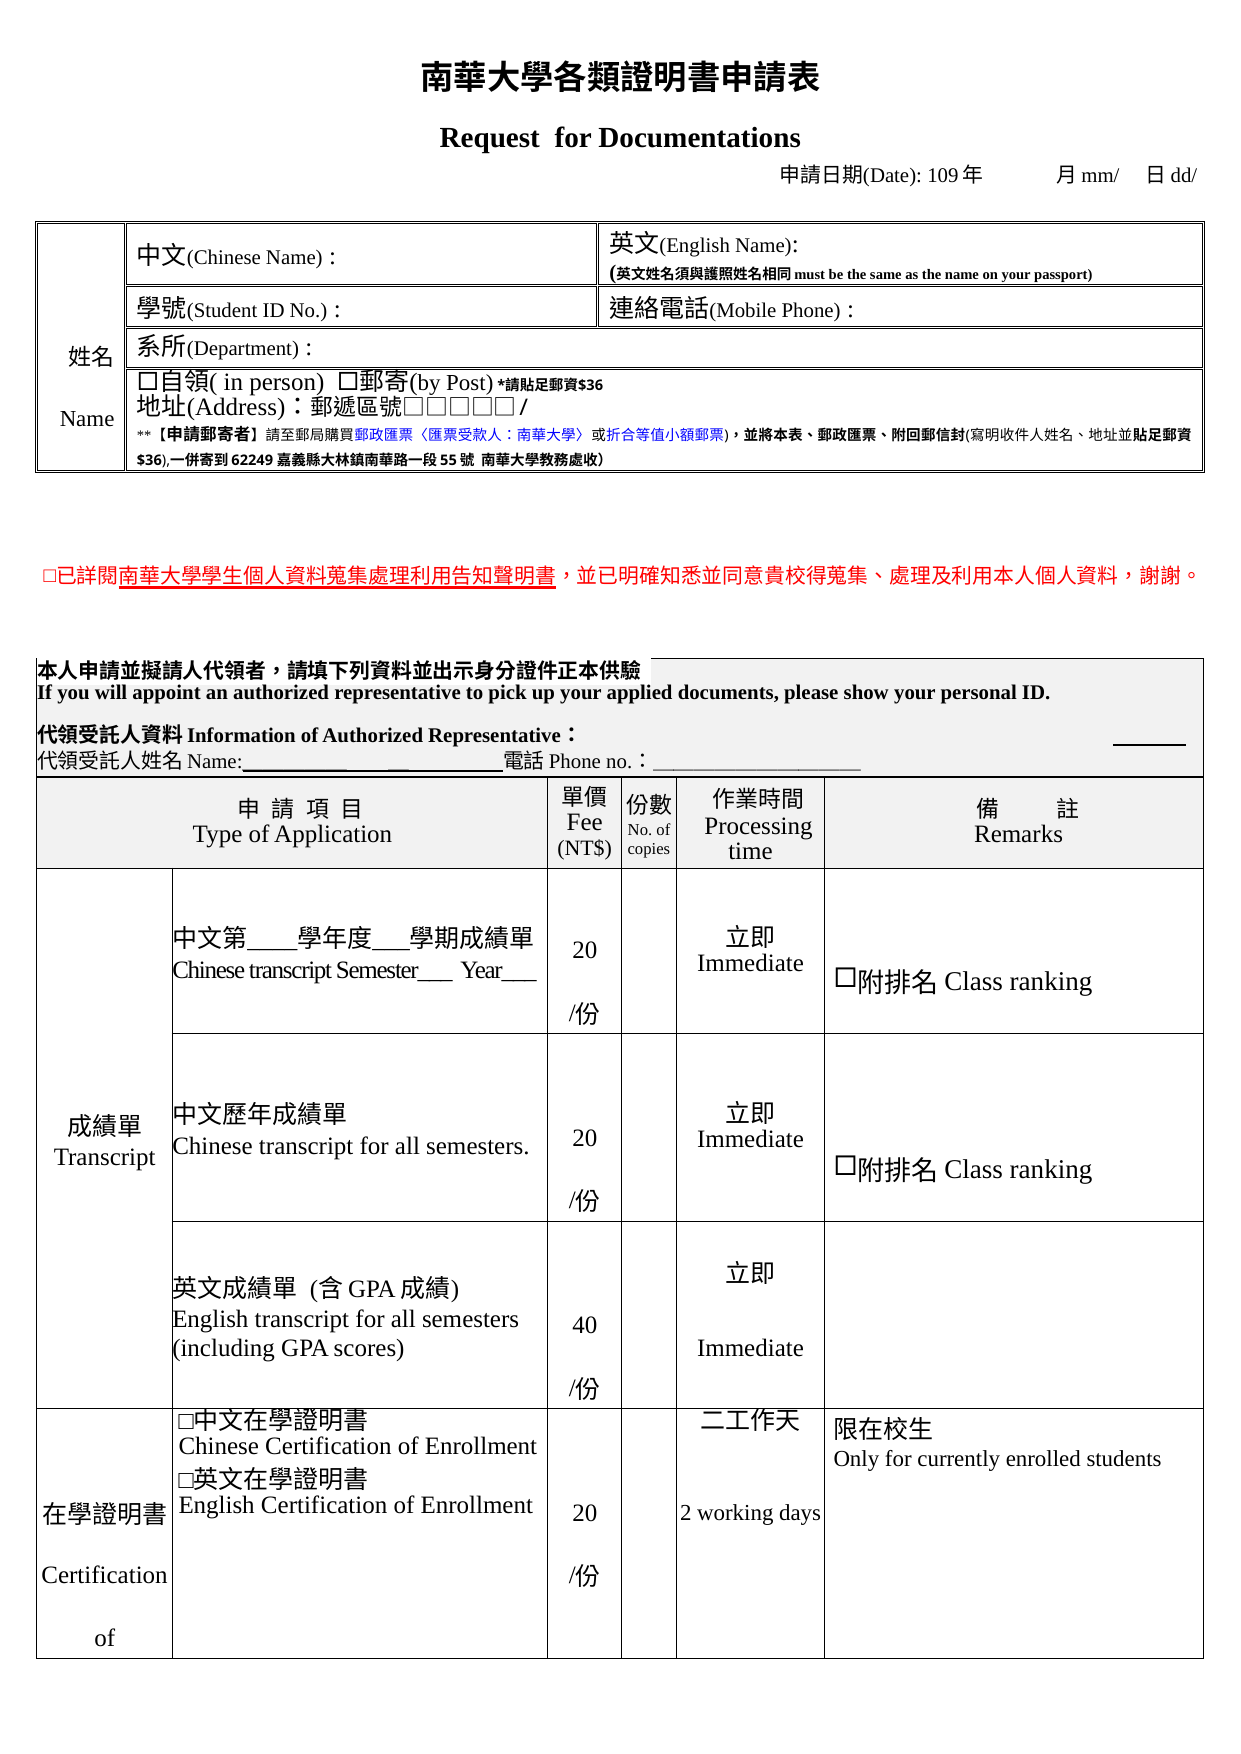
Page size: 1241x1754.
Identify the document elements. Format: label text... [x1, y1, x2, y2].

table_cell 作業時間 Processing time [677, 778, 824, 868]
text □已詳閱南華大學學生個人資料蒐集處理利用告知聲明書，並已明確知悉並同意貴校得蒐集、處理及利用本人個人資料，謝謝。 [31, 533, 1192, 596]
table_cell 連絡電話(Mobile Phone) : [599, 287, 1202, 326]
table_cell 成績單 Transcript [37, 869, 172, 1408]
table_cell 立即 Immediate [677, 1034, 824, 1221]
table_cell 立即 Immediate [677, 1222, 824, 1408]
table_cell 20 /份 [548, 1409, 621, 1658]
table_cell [622, 1409, 676, 1658]
table_cell [622, 1034, 676, 1221]
table_cell 份數No. of copies [622, 778, 676, 868]
table_cell 40 /份 [548, 1222, 621, 1408]
table_cell 在學證明書 Certification of [37, 1409, 172, 1658]
table_cell 申 請 項 目 Type of Application [37, 778, 547, 868]
table_cell 自領( in person)郵寄(by Post) *請貼足郵資$36 地址(Address)：郵遞區號□□□□□/ **【申請郵寄者】請至郵局購買郵政匯票〈匯票受款人：南華大學〉或折合等值小額郵票)，並將本表、郵政匯票、附回郵信封(寫明收件人姓名、地址並貼足郵資$36),一併寄到62249 嘉義縣大林鎮南華路一段55號 南華大學教務處收） [127, 370, 1202, 470]
table_cell 20 /份 [548, 1034, 621, 1221]
table_cell 單價Fee (NT$) [548, 778, 621, 868]
table_cell 英文成績單 (含GPA成績) English transcript for all semesters (including GPA scores) [173, 1222, 547, 1408]
table_header 本人申請並擬請人代領者，請填下列資料並出示身分證件正本供驗 If you will appoint an authorized representative to pick up your applied documents, please show your personal ID. 代領受託人資料Information of Authorized Representative： 代領受託人姓名Name:＿＿＿＿＿ ＿ 電話Phone no.：＿＿＿＿＿＿＿＿＿＿ [37, 659, 1203, 776]
text 南華大學各類證明書申請表 [75, 33, 1165, 96]
table_cell 20 /份 [548, 869, 621, 1033]
table_cell 備 註 Remarks [825, 778, 1203, 868]
table_cell [825, 1222, 1203, 1408]
table_cell 附排名Class ranking [825, 869, 1203, 1033]
table_cell 系所(Department) : [127, 329, 1202, 367]
table_cell 中文歷年成績單 Chinese transcript for all semesters. [173, 1034, 547, 1221]
table_cell 二工作天 2 working days [677, 1409, 824, 1658]
table_header 姓名Name [38, 224, 124, 470]
table_cell 立即 Immediate [677, 869, 824, 1033]
table_cell 中文第____學年度___學期成績單 Chinese transcript Semester___ Year___ [173, 869, 547, 1033]
table_cell [622, 1222, 676, 1408]
table_cell 學號(Student ID No.) : [127, 287, 596, 326]
table_cell [622, 869, 676, 1033]
text 申請日期(Date): 109年 月mm/ 日dd/ [75, 158, 1197, 188]
table_header 英文(English Name): (英文姓名須與護照姓名相同must be the same as the name on your passport) [599, 224, 1202, 284]
text Request for Documentations [75, 96, 1165, 158]
table_header 中文(Chinese Name) : [127, 224, 596, 284]
table_cell 限在校生 Only for currently enrolled students [825, 1409, 1203, 1658]
table_cell □中文在學證明書 Chinese Certification of Enrollment □英文在學證明書 English Certification of Enrollment [173, 1409, 547, 1658]
table_cell 附排名Class ranking [825, 1034, 1203, 1221]
